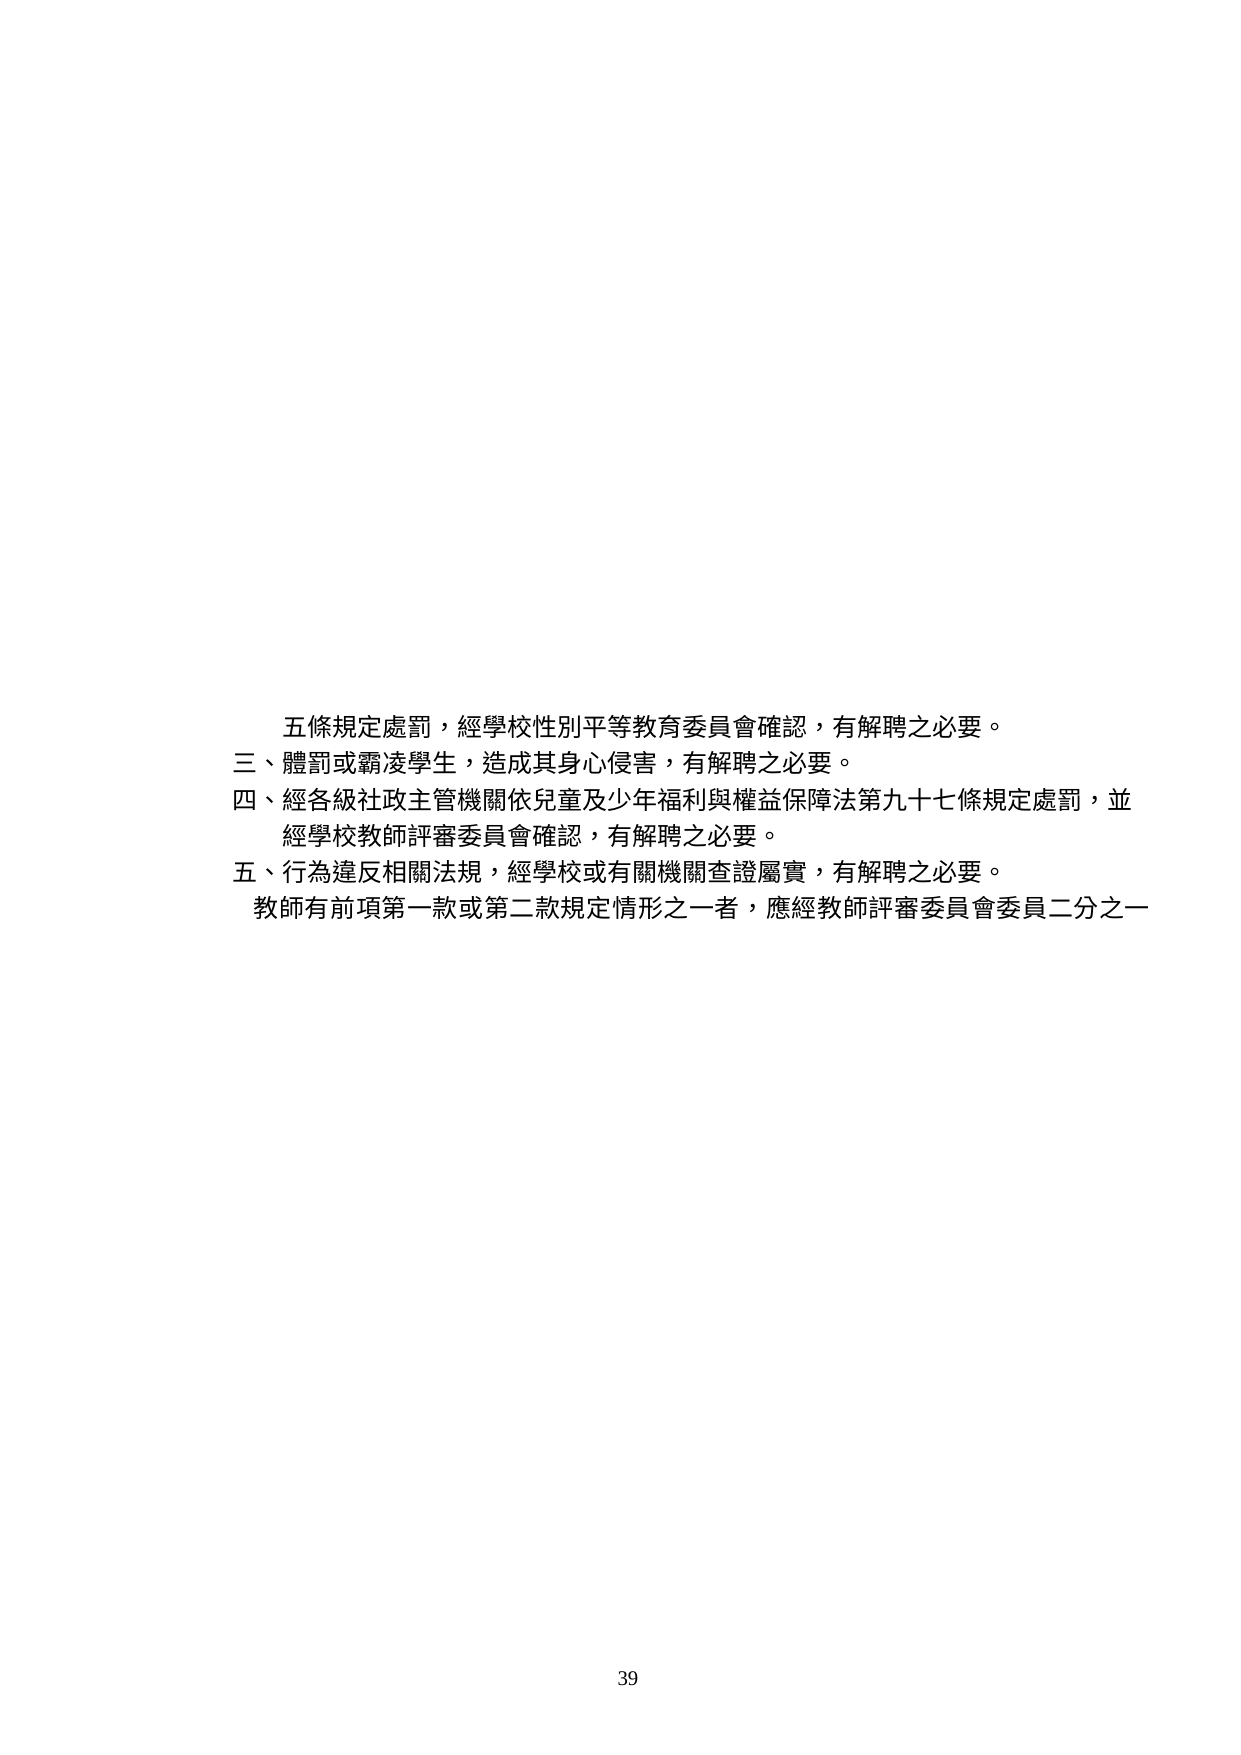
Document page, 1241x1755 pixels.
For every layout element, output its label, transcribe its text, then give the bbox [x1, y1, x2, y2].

text 經學校教師評審委員會確認，有解聘之必要。 [120, 816, 1152, 853]
text 四、經各級社政主管機關依兒童及少年福利與權益保障法第九十七條規定處罰，並 [120, 780, 1152, 816]
text 三、體罰或霸凌學生，造成其身心侵害，有解聘之必要。 [120, 744, 1152, 780]
text 教師有前項第一款或第二款規定情形之一者，應經教師評審委員會委員二分之一 [203, 889, 1152, 925]
text 五、行為違反相關法規，經學校或有關機關查證屬實，有解聘之必要。 [120, 853, 1152, 889]
text 五條規定處罰，經學校性別平等教育委員會確認，有解聘之必要。 [120, 708, 1152, 744]
